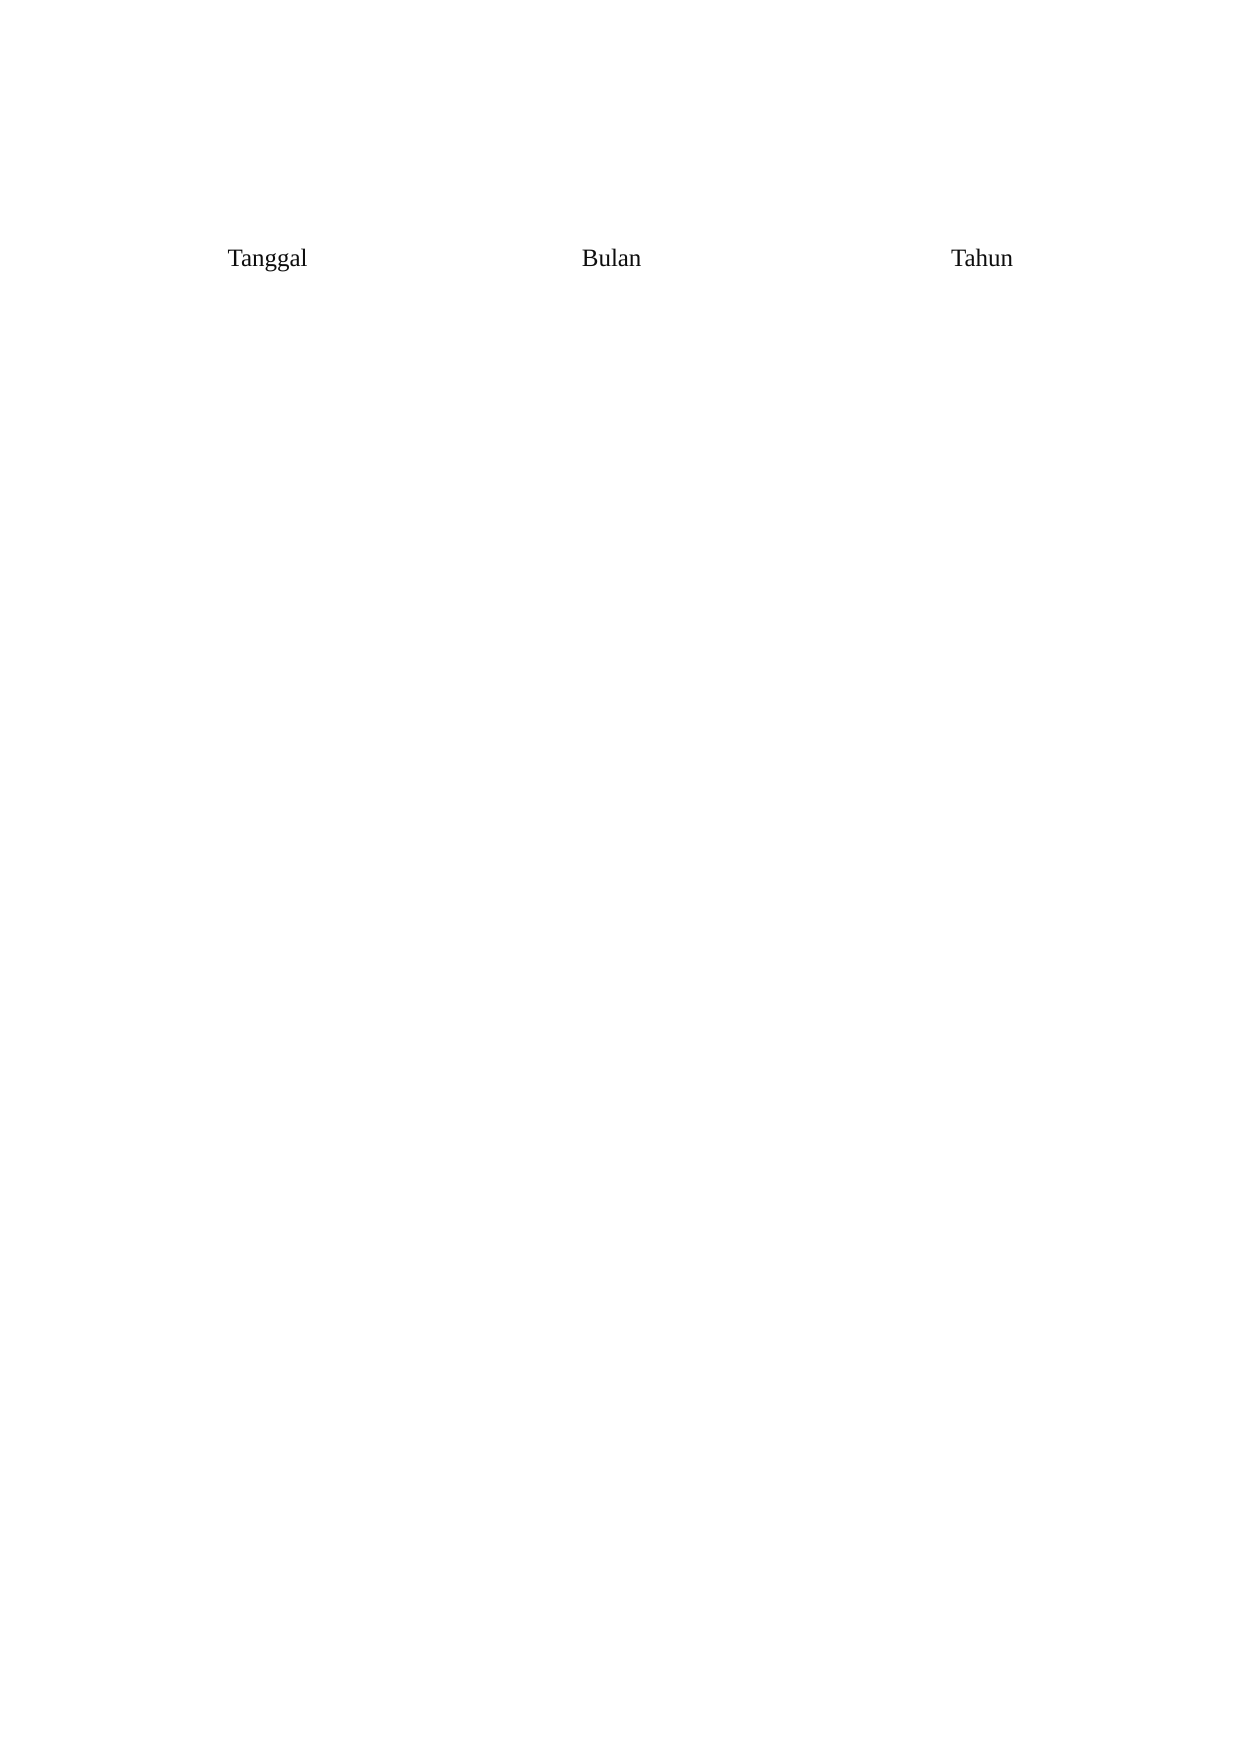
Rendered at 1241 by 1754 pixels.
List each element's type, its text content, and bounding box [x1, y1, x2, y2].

text Tanggal Bulan Tahun [187, 239, 1053, 277]
